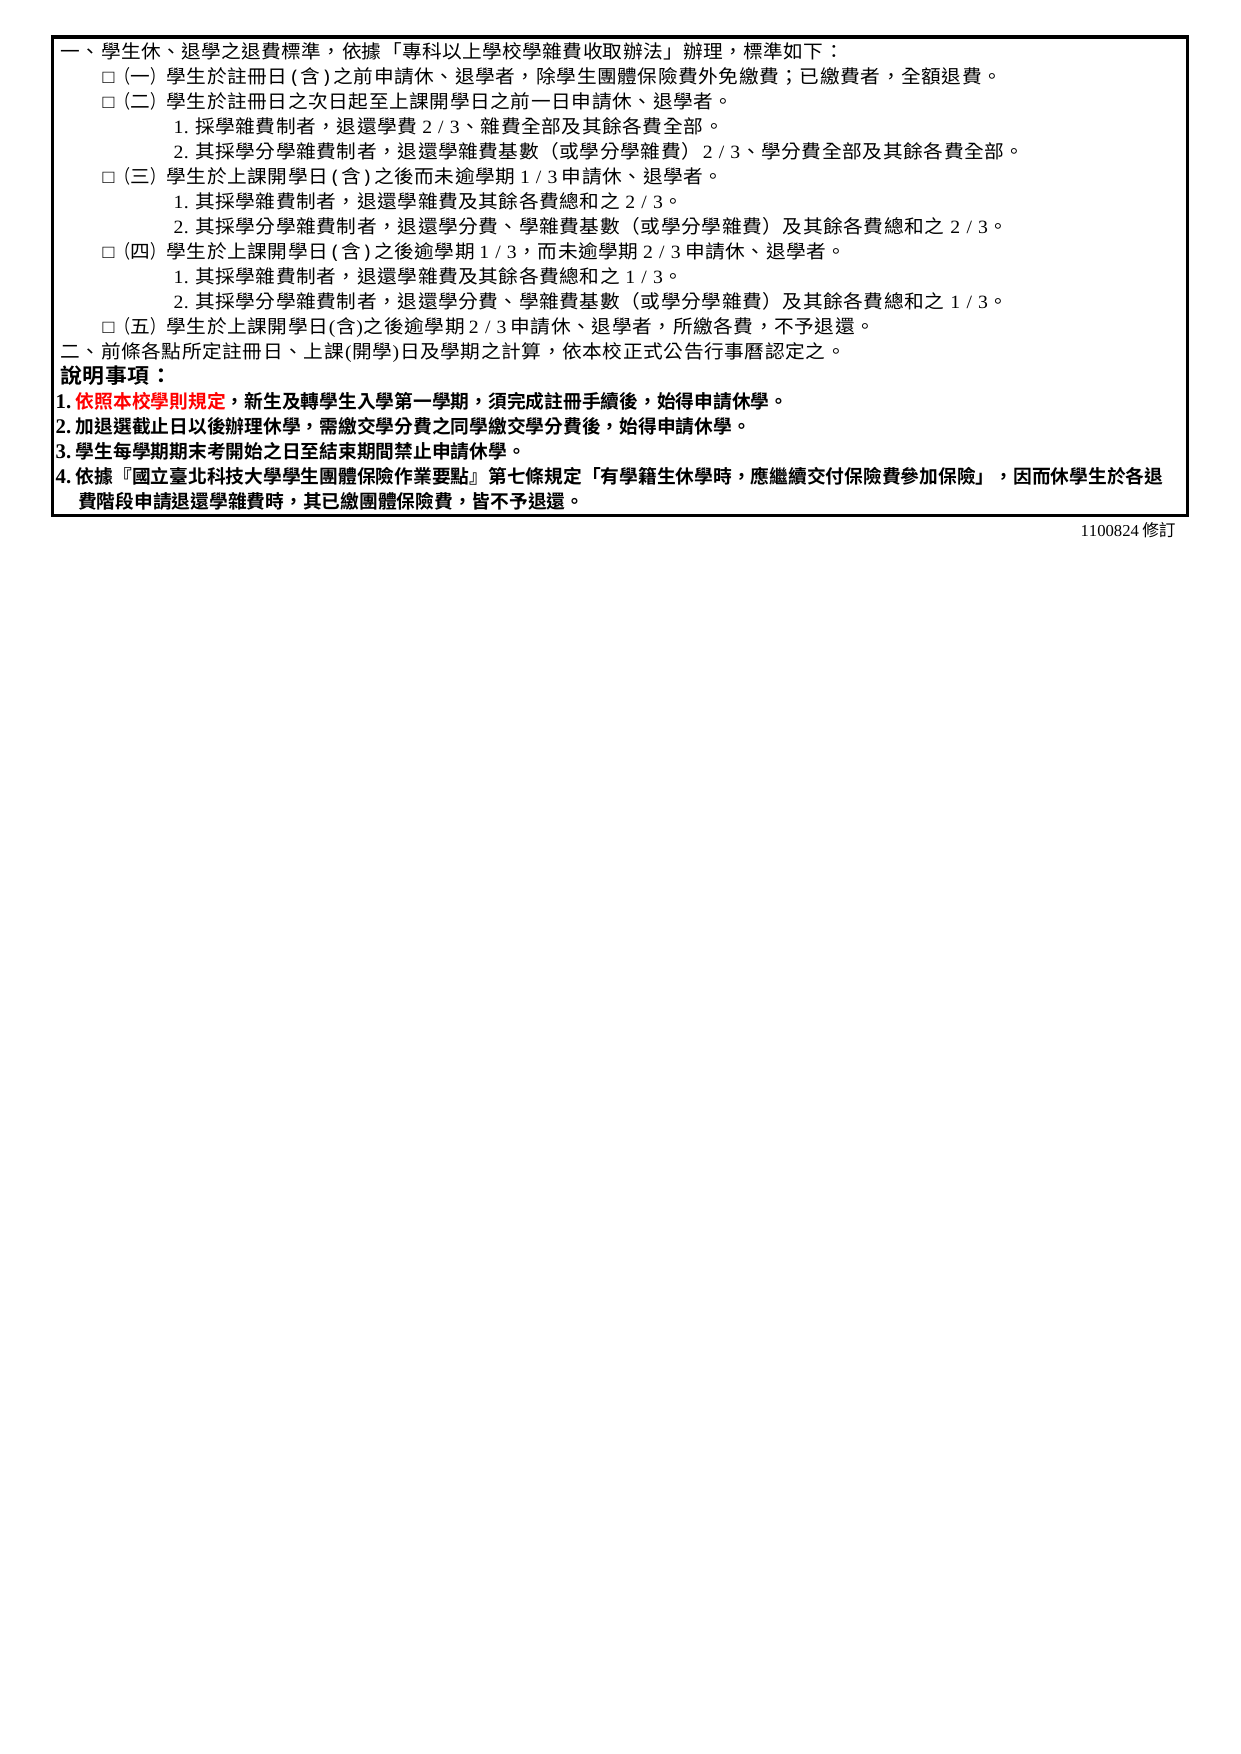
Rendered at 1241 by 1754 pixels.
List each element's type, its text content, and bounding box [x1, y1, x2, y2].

text 1100824修訂 [65, 517, 1175, 541]
table_cell 一、學生休、退學之退費標準，依據「專科以上學校學雜費收取辦法」辦理，標準如下： □（一）學生於註冊日(含)之前申請休、退學者，除學生團體保險費外免繳費；已繳費者，全額退費。 □（二）學生於註冊日之次日起至上課開學日之前一日申請休、退學者。 1. 採學雜費制者，退還學費2 / 3、雜費全部及其餘各費全部。 2. 其採學分學雜費制者，退還學雜費基數（或學分學雜費）2 / 3、學分費全部及其餘各費全部。 □（三）學生於上課開學日(含)之後而未逾學期1 / 3申請休、退學者。 1. 其採學雜費制者，退還學雜費及其餘各費總和之2 / 3。 2. 其採學分學雜費制者，退還學分費、學雜費基數（或學分學雜費）及其餘各費總和之2 / 3。 □（四）學生於上課開學日(含)之後逾學期1 / 3，而未逾學期2 / 3申請休、退學者。 1. 其採學雜費制者，退還學雜費及其餘各費總和之1 / 3。 2. 其採學分學雜費制者，退還學分費、學雜費基數（或學分學雜費）及其餘各費總和之1 / 3。 □（五）學生於上課開學日(含)之後逾學期2 / 3申請休、退學者，所繳各費，不予退還。 二、前條各點所定註冊日、上課(開學)日及學期之計算，依本校正式公告行事曆認定之。 說明事項： 依照本校學則規定，新生及轉學生入學第一學期，須完成註冊手續後，始得申請休學。 加退選截止日以後辦理休學，需繳交學分費之同學繳交學分費後，始得申請休學。 學生每學期期末考開始之日至結束期間禁止申請休學。 依據『國立臺北科技大學學生團體保險作業要點』第七條規定「有學籍生休學時，應繼續交付保險費參加保險」，因而休學生於各退費階段申請退還學雜費時，其已繳團體保險費，皆不予退還。 [54, 39, 1186, 513]
